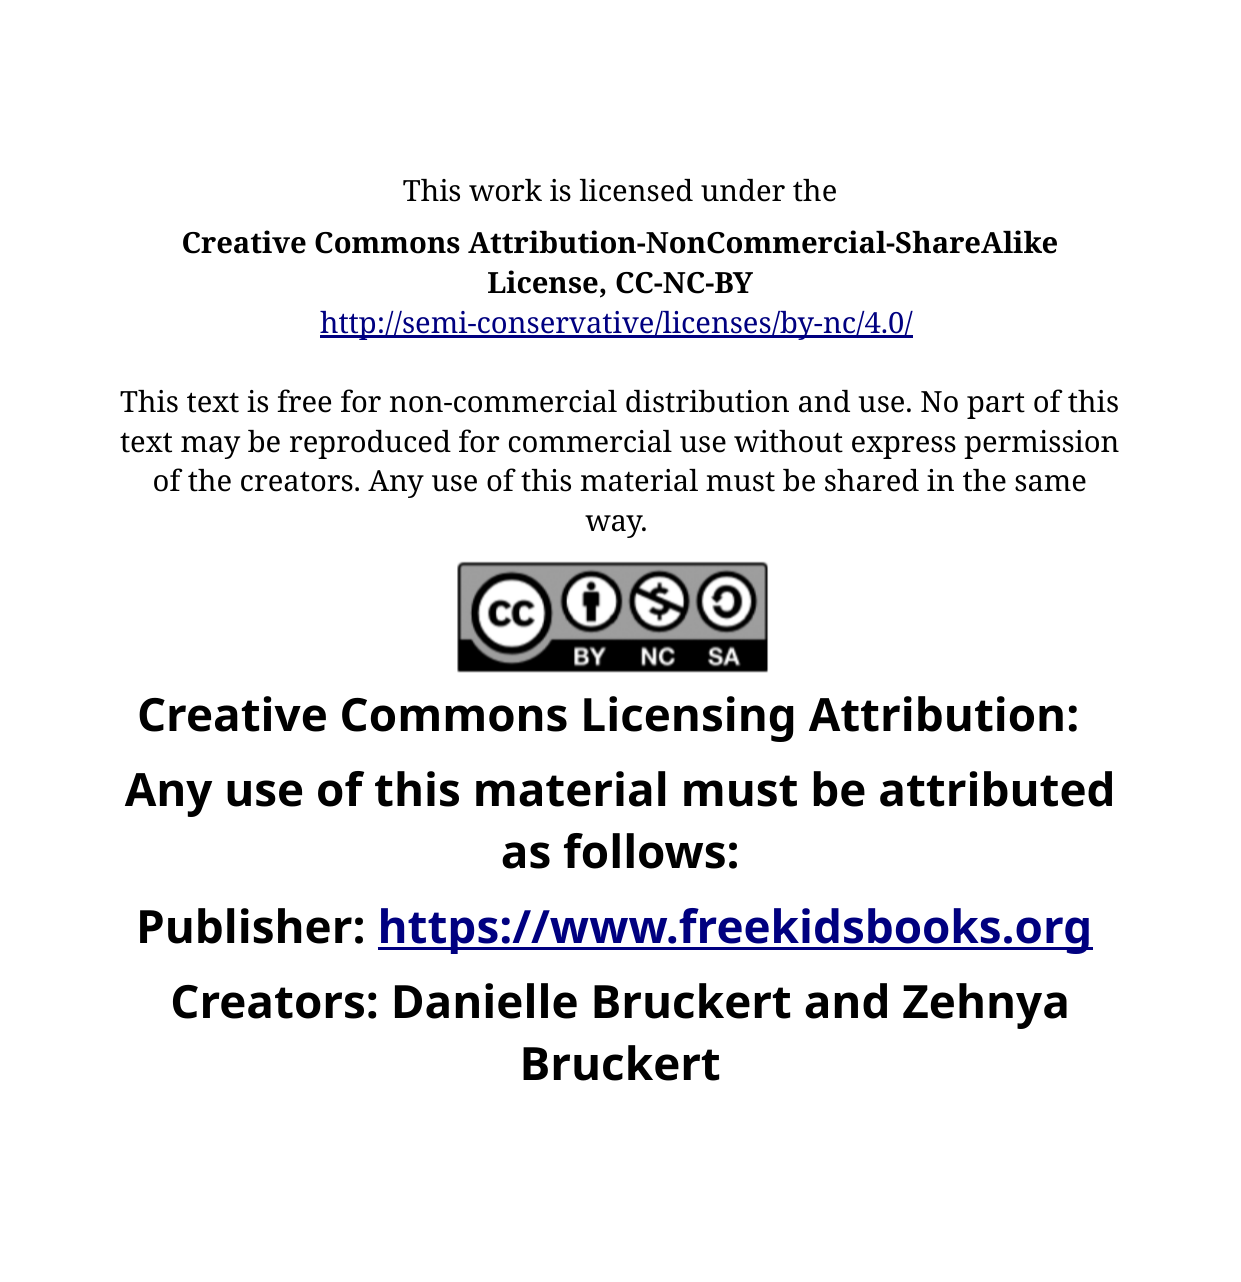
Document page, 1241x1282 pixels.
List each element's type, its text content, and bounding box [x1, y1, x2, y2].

text This text is free for non-commercial distribution and use. No part of this text may be reproduced for commercial use without express permission of the creators. Any use of this material must be shared in the same way. [118, 381, 1122, 540]
text This work is licensed under the [118, 170, 1122, 210]
text Any use of this material must be attributed as follows: [118, 757, 1122, 882]
text Creators: Danielle Bruckert and Zehnya Bruckert [118, 969, 1122, 1094]
text Publisher: https://www.freekidsbooks.org [118, 894, 1122, 957]
text http://semi-conservative/licenses/by-nc/4.0/ [118, 302, 1122, 342]
text Creative Commons Attribution-NonCommercial-ShareAlike License, CC-NC-BY [118, 222, 1122, 302]
text Creative Commons Licensing Attribution: [118, 540, 1122, 744]
picture [449, 555, 779, 682]
